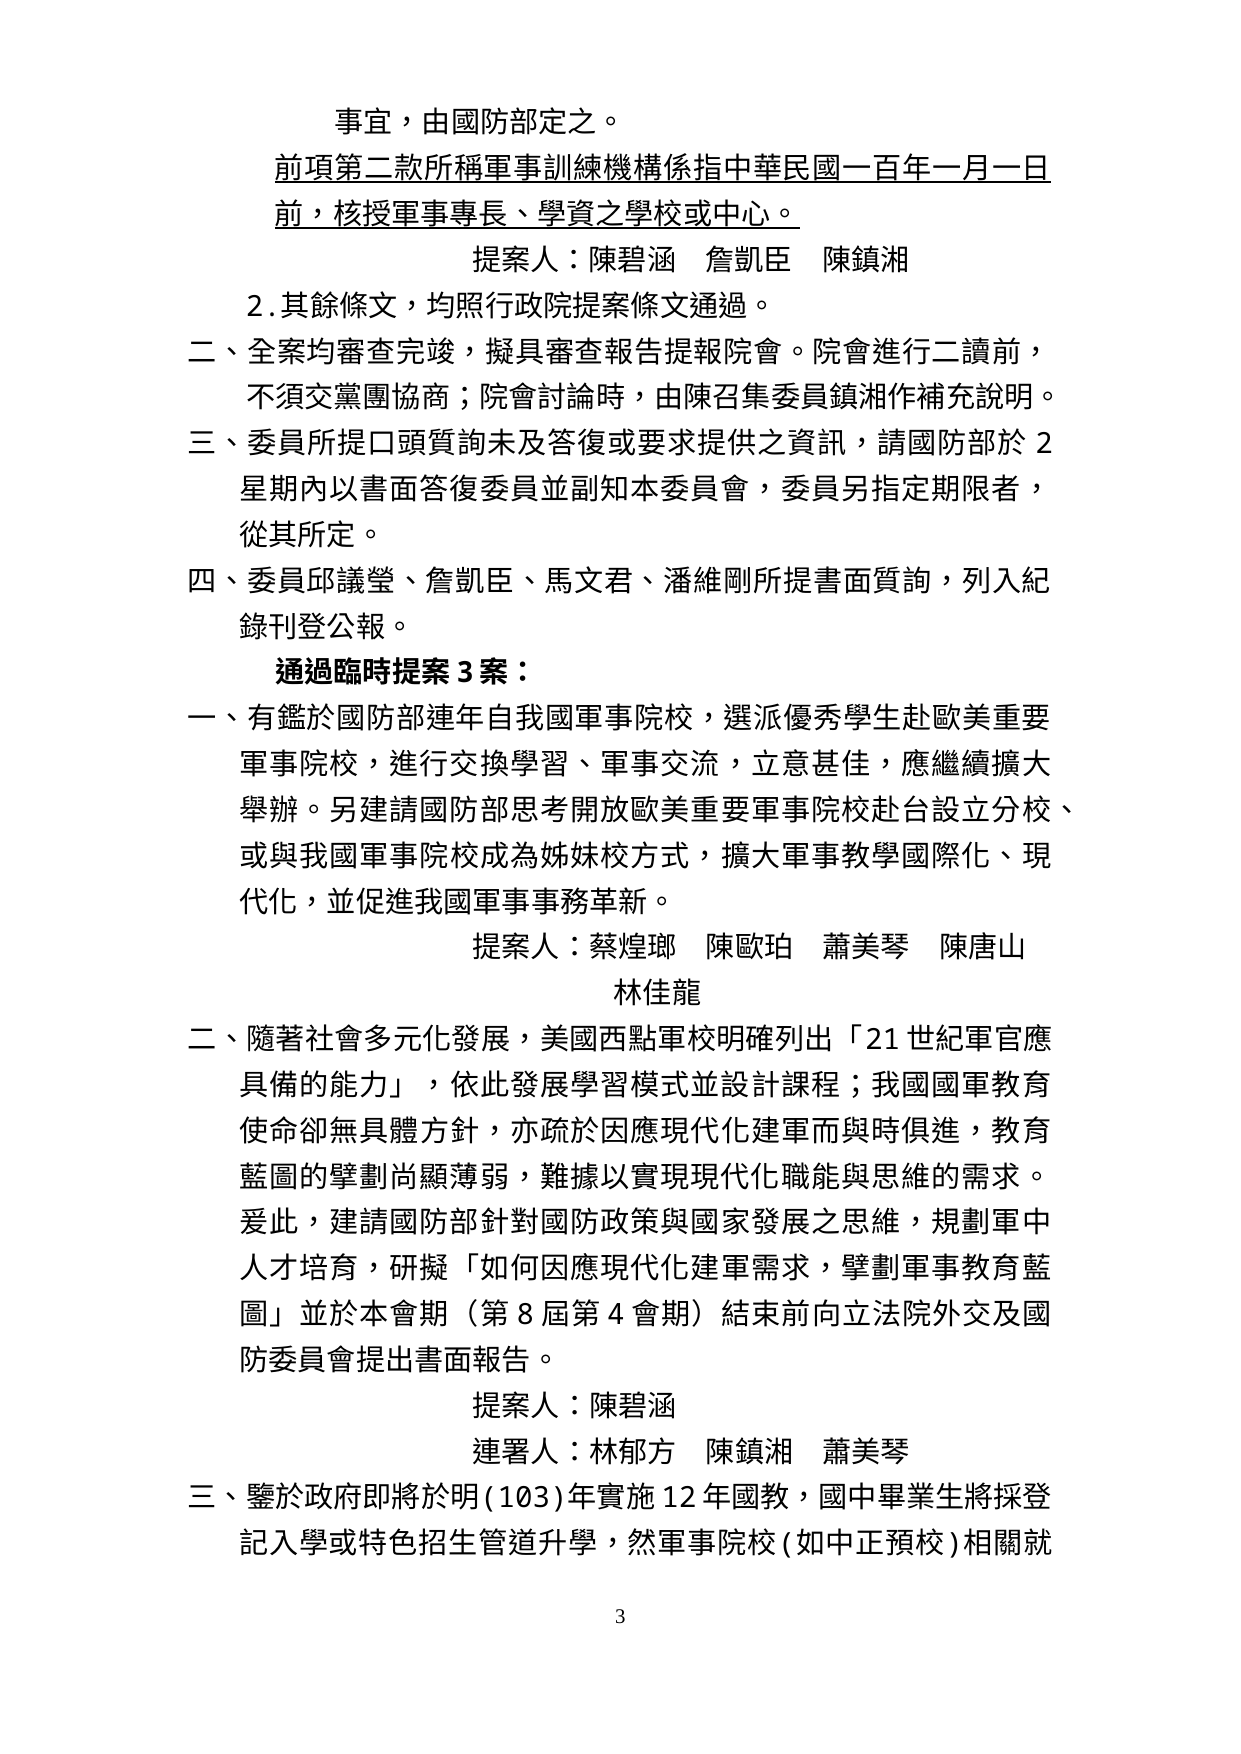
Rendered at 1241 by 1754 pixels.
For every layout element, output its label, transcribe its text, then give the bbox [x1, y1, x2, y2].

text 四、委員邱議瑩、詹凱臣、馬文君、潘維剛所提書面質詢，列入紀錄刊登公報。 [187, 554, 1053, 646]
text 提案人：陳碧涵 詹凱臣 陳鎮湘 [311, 234, 1053, 279]
text 前項第二款所稱軍事訓練機構係指中華民國一百年一月一日前，核授軍事專長、學資之學校或中心。 [274, 142, 1053, 234]
text 三、委員所提口頭質詢未及答復或要求提供之資訊，請國防部於2星期內以書面答復委員並副知本委員會，委員另指定期限者，從其所定。 [187, 417, 1053, 554]
text 二、隨著社會多元化發展，美國西點軍校明確列出「21世紀軍官應具備的能力」，依此發展學習模式並設計課程；我國國軍教育使命卻無具體方針，亦疏於因應現代化建軍而與時俱進，教育藍圖的擘劃尚顯薄弱，難據以實現現代化職能與思維的需求。爰此，建請國防部針對國防政策與國家發展之思維，規劃軍中人才培育，研擬「如何因應現代化建軍需求，擘劃軍事教育藍圖」並於本會期（第8屆第4會期）結束前向立法院外交及國防委員會提出書面報告。 [187, 1013, 1053, 1379]
text 提案人：蔡煌瑯 陳歐珀 蕭美琴 陳唐山 [239, 921, 1053, 967]
text 提案人：陳碧涵 [239, 1379, 1053, 1425]
text 連署人：林郁方 陳鎮湘 蕭美琴 [239, 1425, 1053, 1471]
text 事宜，由國防部定之。 [276, 96, 1053, 142]
text 林佳龍 [239, 967, 1053, 1013]
text 一、有鑑於國防部連年自我國軍事院校，選派優秀學生赴歐美重要軍事院校，進行交換學習、軍事交流，立意甚佳，應繼續擴大舉辦。另建請國防部思考開放歐美重要軍事院校赴台設立分校、或與我國軍事院校成為姊妹校方式，擴大軍事教學國際化、現代化，並促進我國軍事事務革新。 [187, 692, 1053, 921]
text 2.其餘條文，均照行政院提案條文通過。 [246, 279, 1053, 325]
text 二、全案均審查完竣，擬具審查報告提報院會。院會進行二讀前，不須交黨團協商；院會討論時，由陳召集委員鎮湘作補充說明。 [187, 325, 1053, 417]
text 通過臨時提案3案： [187, 646, 1053, 692]
text 三、鑒於政府即將於明(103)年實施12年國教，國中畢業生將採登記入學或特色招生管道升學，然軍事院校(如中正預校)相關就學方式目前仍未定案，且教育部已實施國三畢業生模擬登記入學，未將軍事院校納入，為使軍事院校招生順利及提供國三畢業生相關資訊，請國防部會同教育部儘速研擬並對外公開說明，以利國三畢業生納入升學管道參考。 [187, 1471, 1053, 1563]
